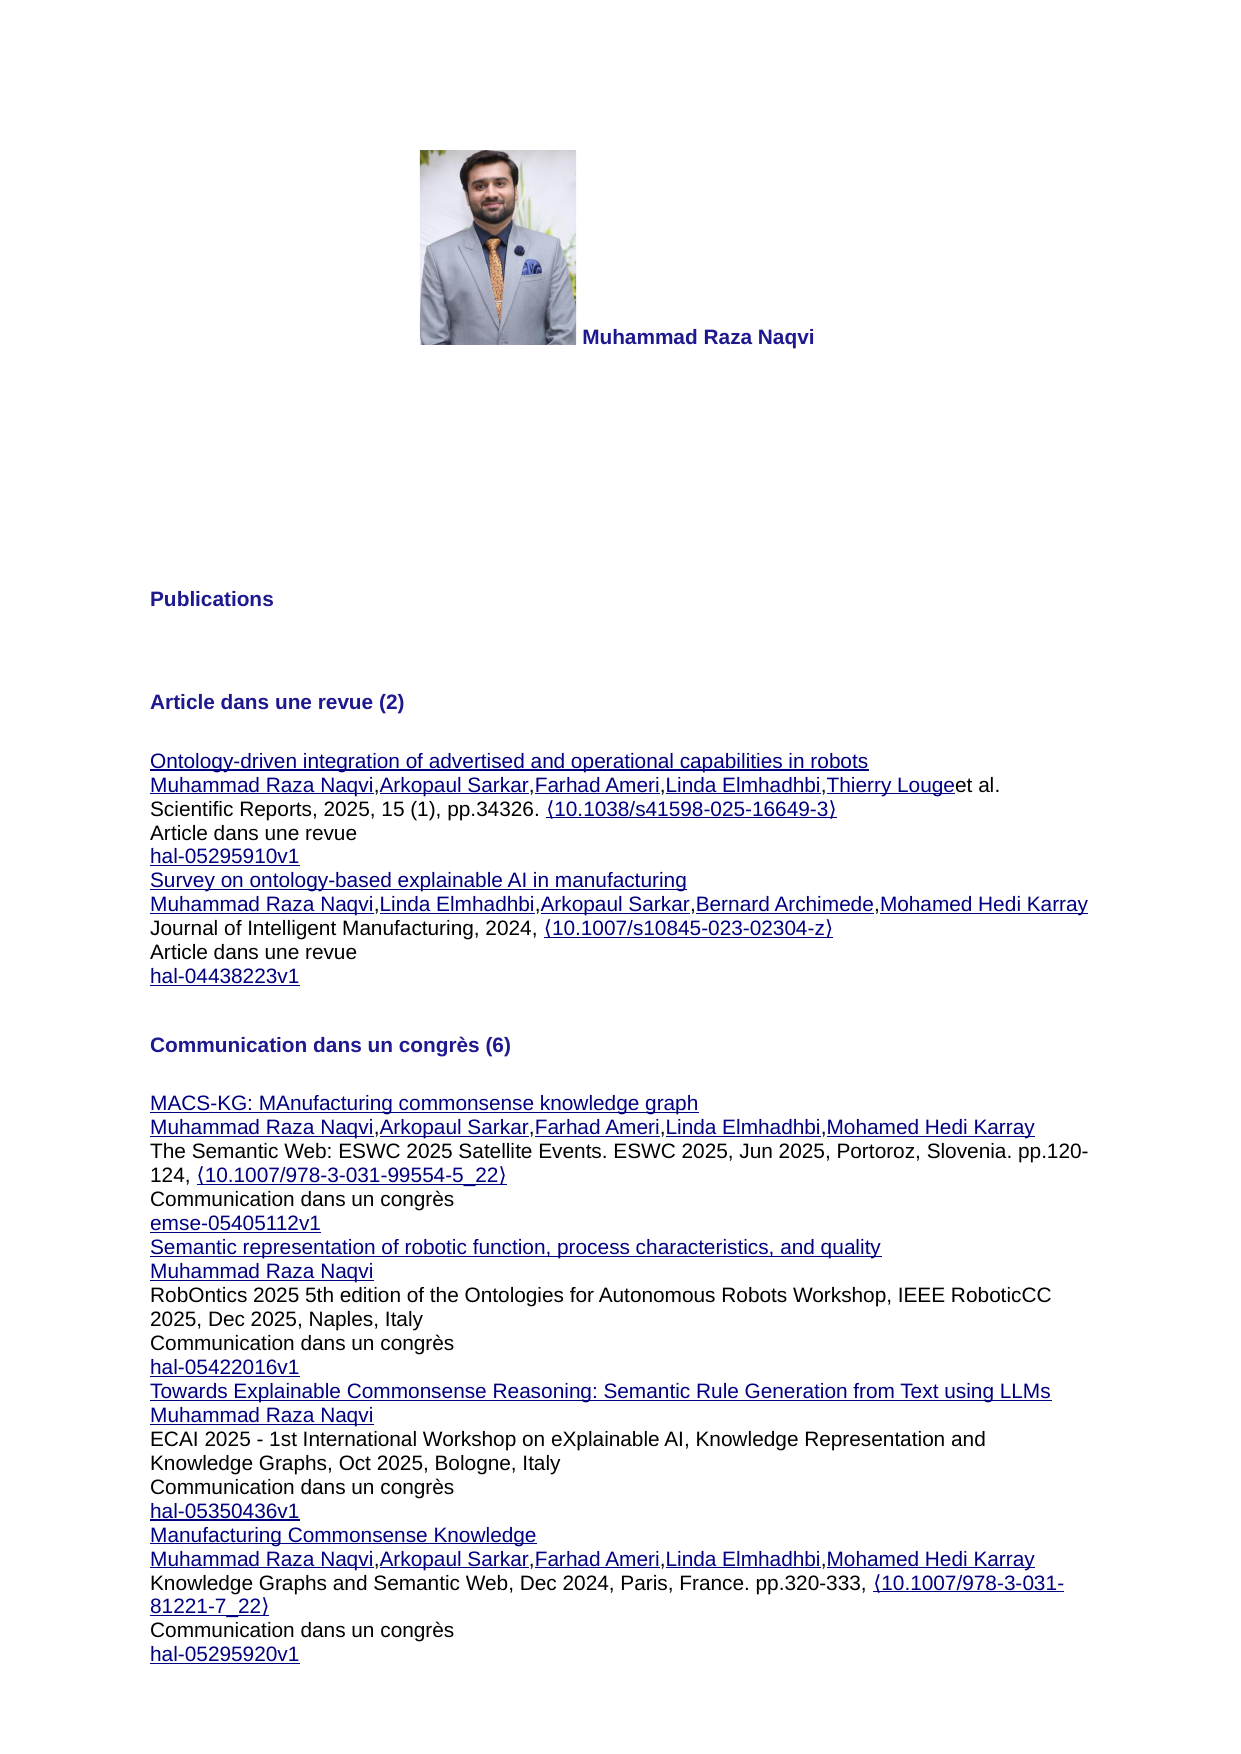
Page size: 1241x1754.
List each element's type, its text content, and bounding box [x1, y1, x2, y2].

subtitle Publications [150, 587, 1090, 611]
table_cell Survey on ontology-based explainable AI in manufacturing Muhammad Raza Naqvi,Linda Elmhadhbi,Arkopaul Sarkar,Bernard Archimede,Mohamed Hedi Karray Journal of Intelligent Manufacturing, 2024, ⟨10.1007/s10845-023-02304-z⟩ Article dans une revue hal-04438223v1 [150, 868, 1090, 988]
table_cell Manufacturing Commonsense Knowledge Muhammad Raza Naqvi,Arkopaul Sarkar,Farhad Ameri,Linda Elmhadhbi,Mohamed Hedi Karray Knowledge Graphs and Semantic Web, Dec 2024, Paris, France. pp.320-333, ⟨10.1007/978-3-031-81221-7_22⟩ Communication dans un congrès hal-05295920v1 [150, 1523, 1090, 1666]
table_cell Semantic representation of robotic function, process characteristics, and quality Muhammad Raza Naqvi RobOntics 2025 5th edition of the Ontologies for Autonomous Robots Workshop, IEEE RoboticCC 2025, Dec 2025, Naples, Italy Communication dans un congrès hal-05422016v1 [150, 1235, 1090, 1379]
subtitle Article dans une revue (2) [150, 690, 1090, 714]
picture [419, 150, 577, 345]
subtitle Communication dans un congrès (6) [150, 1033, 1090, 1057]
table_cell Towards Explainable Commonsense Reasoning: Semantic Rule Generation from Text using LLMs Muhammad Raza Naqvi ECAI 2025 - 1st International Workshop on eXplainable AI, Knowledge Representation and Knowledge Graphs, Oct 2025, Bologne, Italy Communication dans un congrès hal-05350436v1 [150, 1379, 1090, 1522]
table_header MACS-KG: MAnufacturing commonsense knowledge graph Muhammad Raza Naqvi,Arkopaul Sarkar,Farhad Ameri,Linda Elmhadhbi,Mohamed Hedi Karray The Semantic Web: ESWC 2025 Satellite Events. ESWC 2025, Jun 2025, Portoroz, Slovenia. pp.120-124, ⟨10.1007/978-3-031-99554-5_22⟩ Communication dans un congrès emse-05405112v1 [150, 1091, 1090, 1235]
subtitle Muhammad Raza Naqvi [150, 150, 1090, 348]
table_header Ontology-driven integration of advertised and operational capabilities in robots Muhammad Raza Naqvi,Arkopaul Sarkar,Farhad Ameri,Linda Elmhadhbi,Thierry Lougeet al. Scientific Reports, 2025, 15 (1), pp.34326. ⟨10.1038/s41598-025-16649-3⟩ Article dans une revue hal-05295910v1 [150, 749, 1090, 868]
